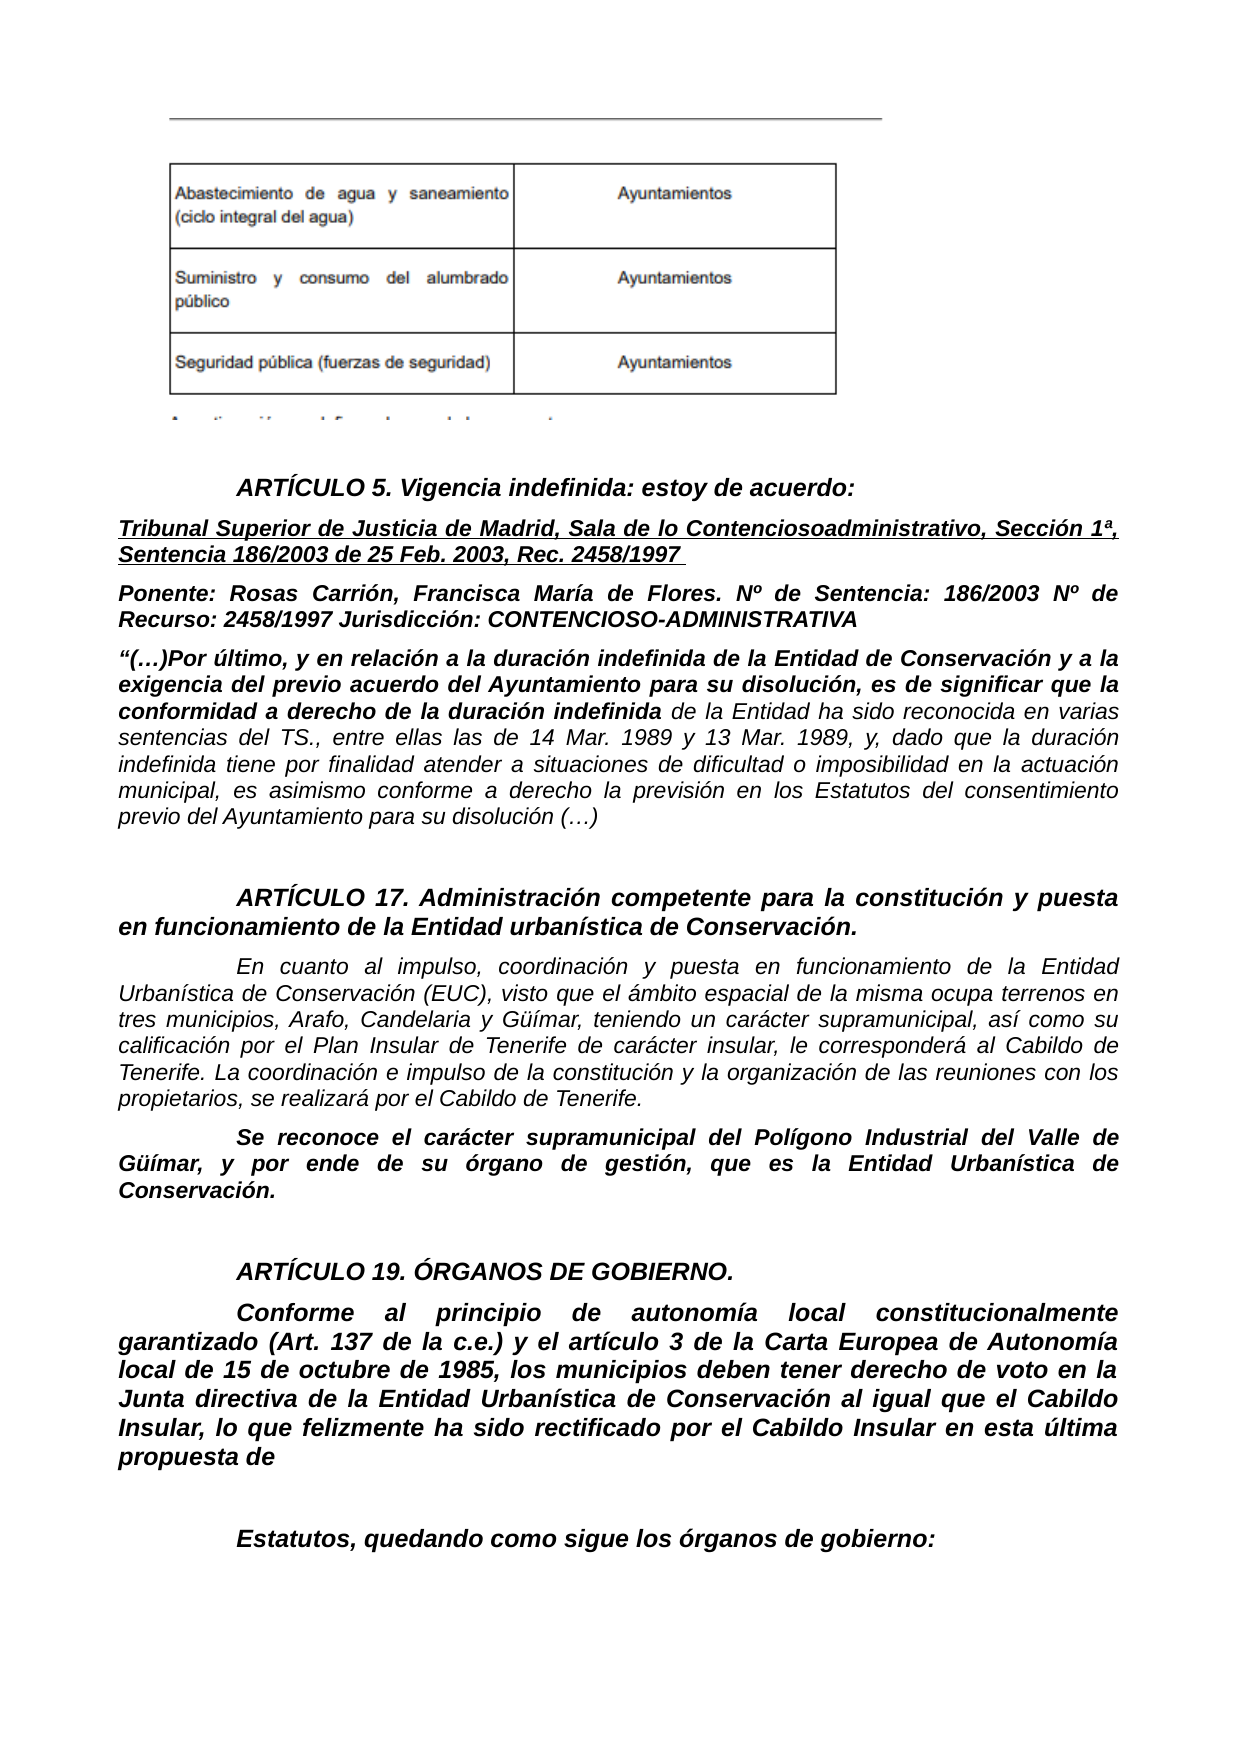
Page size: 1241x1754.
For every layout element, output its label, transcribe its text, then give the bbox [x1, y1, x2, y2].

text Tribunal Superior de Justicia de Madrid, Sala de lo Contenciosoadministrativo, Sección 1ª, Sentencia 186/2003 de 25 Feb. 2003, Rec. 2458/1997 [118, 515, 1122, 567]
text ARTÍCULO 19. ÓRGANOS DE GOBIERNO. [118, 1257, 1122, 1286]
text ARTÍCULO 17. Administración competente para la constitución y puesta en funcionamiento de la Entidad urbanística de Conservación. [118, 883, 1122, 941]
text Se reconoce el carácter supramunicipal del Polígono Industrial del Valle de Güímar, y por ende de su órgano de gestión, que es la Entidad Urbanística de Conservación. [118, 1124, 1122, 1203]
text En cuanto al impulso, coordinación y puesta en funcionamiento de la Entidad Urbanística de Conservación (EUC), visto que el ámbito espacial de la misma ocupa terrenos en tres municipios, Arafo, Candelaria y Güímar, teniendo un carácter supramunicipal, así como su calificación por el Plan Insular de Tenerife de carácter insular, le corresponderá al Cabildo de Tenerife. La coordinación e impulso de la constitución y la organización de las reuniones con los propietarios, se realizará por el Cabildo de Tenerife. [118, 953, 1122, 1111]
text Estatutos, quedando como sigue los órganos de gobierno: [118, 1524, 1122, 1553]
text “(…)Por último, y en relación a la duración indefinida de la Entidad de Conservación y a la exigencia del previo acuerdo del Ayuntamiento para su disolución, es de significar que la conformidad a derecho de la duración indefinida de la Entidad ha sido reconocida en varias sentencias del TS., entre ellas las de 14 Mar. 1989 y 13 Mar. 1989, y, dado que la duración indefinida tiene por finalidad atender a situaciones de dificultad o imposibilidad en la actuación municipal, es asimismo conforme a derecho la previsión en los Estatutos del consentimiento previo del Ayuntamiento para su disolución (…) [118, 645, 1122, 829]
text Conforme al principio de autonomía local constitucionalmente garantizado (Art. 137 de la c.e.) y el artículo 3 de la Carta Europea de Autonomía local de 15 de octubre de 1985, los municipios deben tener derecho de voto en la Junta directiva de la Entidad Urbanística de Conservación al igual que el Cabildo Insular, lo que felizmente ha sido rectificado por el Cabildo Insular en esta última propuesta de [118, 1298, 1122, 1471]
text ARTÍCULO 5. Vigencia indefinida: estoy de acuerdo: [118, 473, 1122, 502]
text Ponente: Rosas Carrión, Francisca María de Flores. Nº de Sentencia: 186/2003 Nº de Recurso: 2458/1997 Jurisdicción: CONTENCIOSO-ADMINISTRATIVA [118, 580, 1122, 633]
